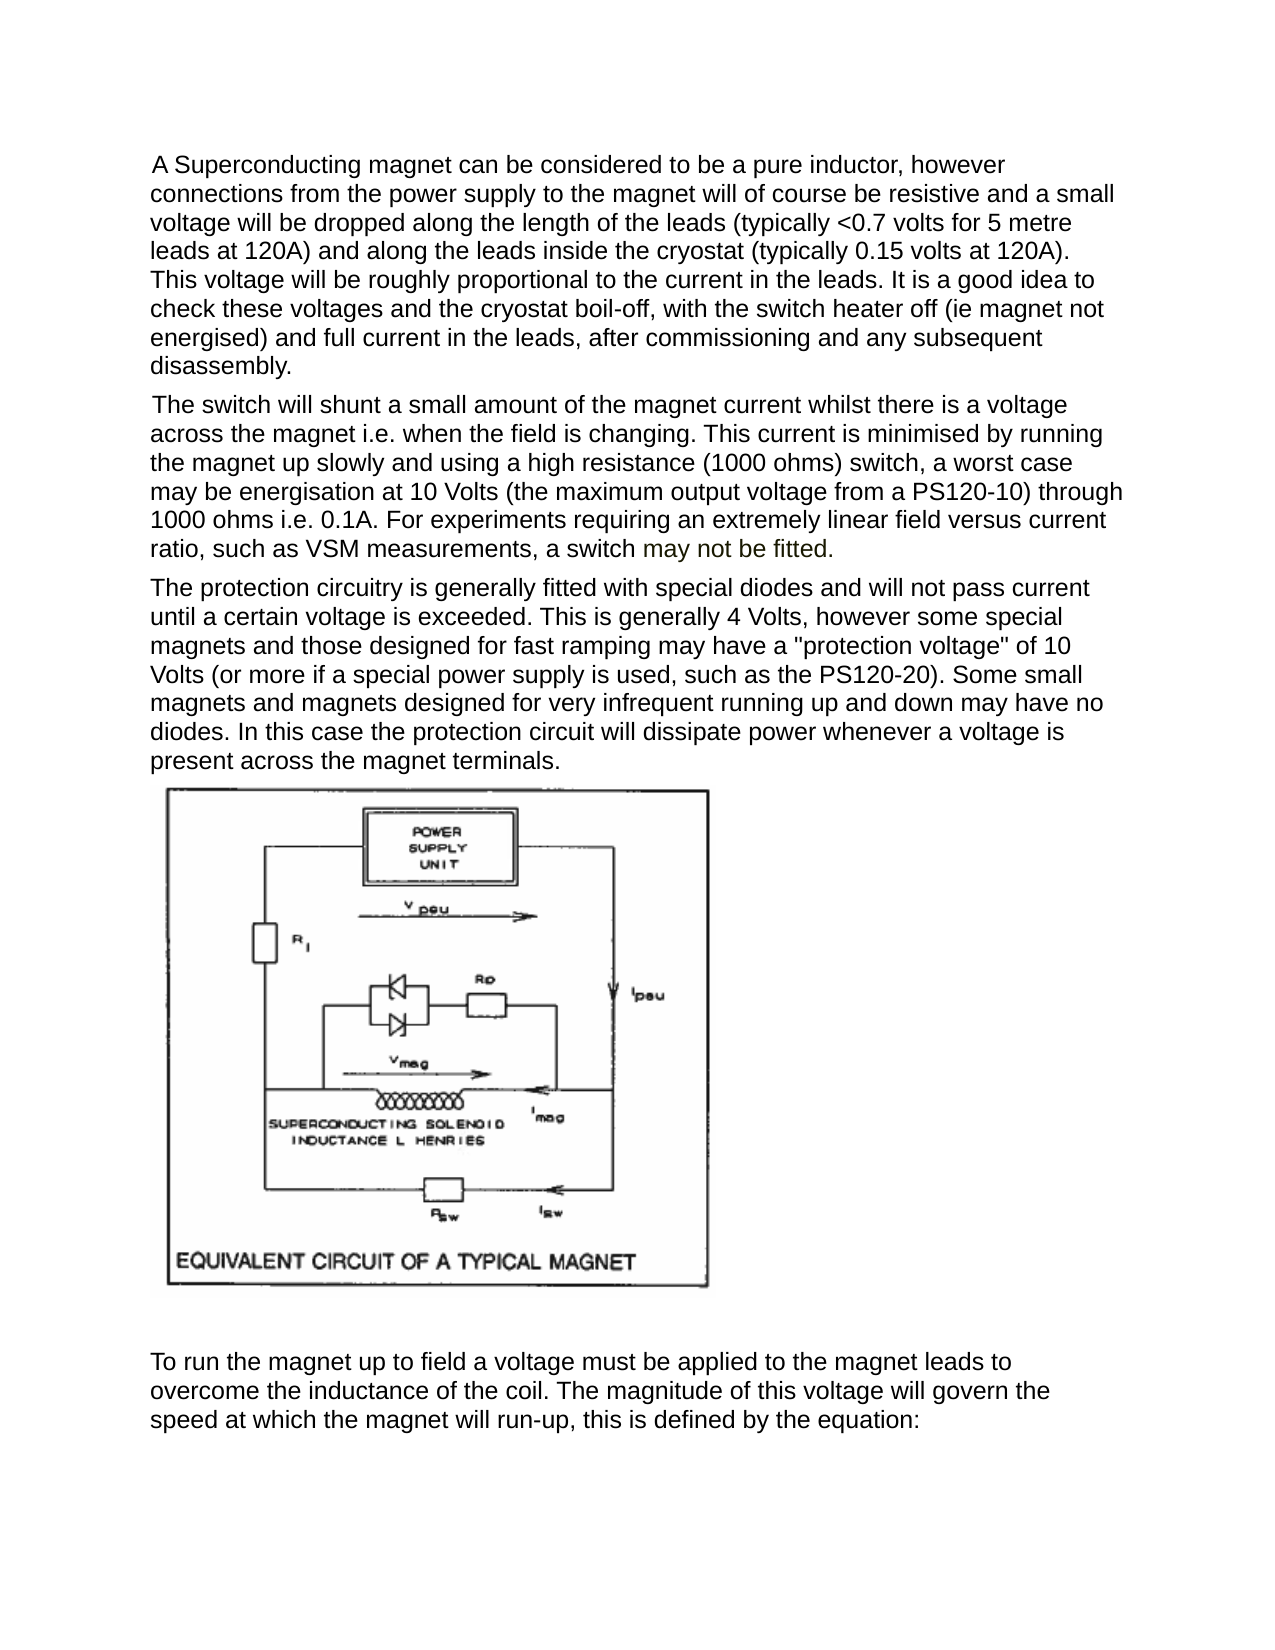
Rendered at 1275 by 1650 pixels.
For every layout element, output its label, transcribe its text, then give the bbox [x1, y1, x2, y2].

text The protection circuitry is generally fitted with special diodes and will not pass current until a certain voltage is exceeded. This is generally 4 Volts, however some special magnets and those designed for fast ramping may have a "protection voltage" of 10 Volts (or more if a special power supply is used, such as the PS120-20). Some small magnets and magnets designed for very infrequent running up and down may have no diodes. In this case the protection circuit will dissipate power whenever a voltage is present across the magnet terminals. [150, 573, 1125, 775]
text The switch will shunt a small amount of the magnet current whilst there is a voltage across the magnet i.e. when the field is changing. This current is minimised by running the magnet up slowly and using a high resistance (1000 ohms) switch, a worst case may be energisation at 10 Volts (the maximum output voltage from a PS120-10) through 1000 ohms i.e. 0.1A. For experiments requiring an extremely linear field versus current ratio, such as VSM measurements, a switch may not be fitted. [150, 390, 1125, 563]
picture [150, 785, 716, 1298]
text To run the magnet up to field a voltage must be applied to the magnet leads to overcome the inductance of the coil. The magnitude of this voltage will govern the speed at which the magnet will run-up, this is defined by the equation: [150, 1347, 1125, 1433]
text A Superconducting magnet can be considered to be a pure inductor, however connections from the power supply to the magnet will of course be resistive and a small voltage will be dropped along the length of the leads (typically <0.7 volts for 5 metre leads at 120A) and along the leads inside the cryostat (typically 0.15 volts at 120A). This voltage will be roughly proportional to the current in the leads. It is a good idea to check these voltages and the cryostat boil-off, with the switch heater off (ie magnet not energised) and full current in the leads, after commissioning and any subsequent disassembly. [150, 150, 1125, 380]
